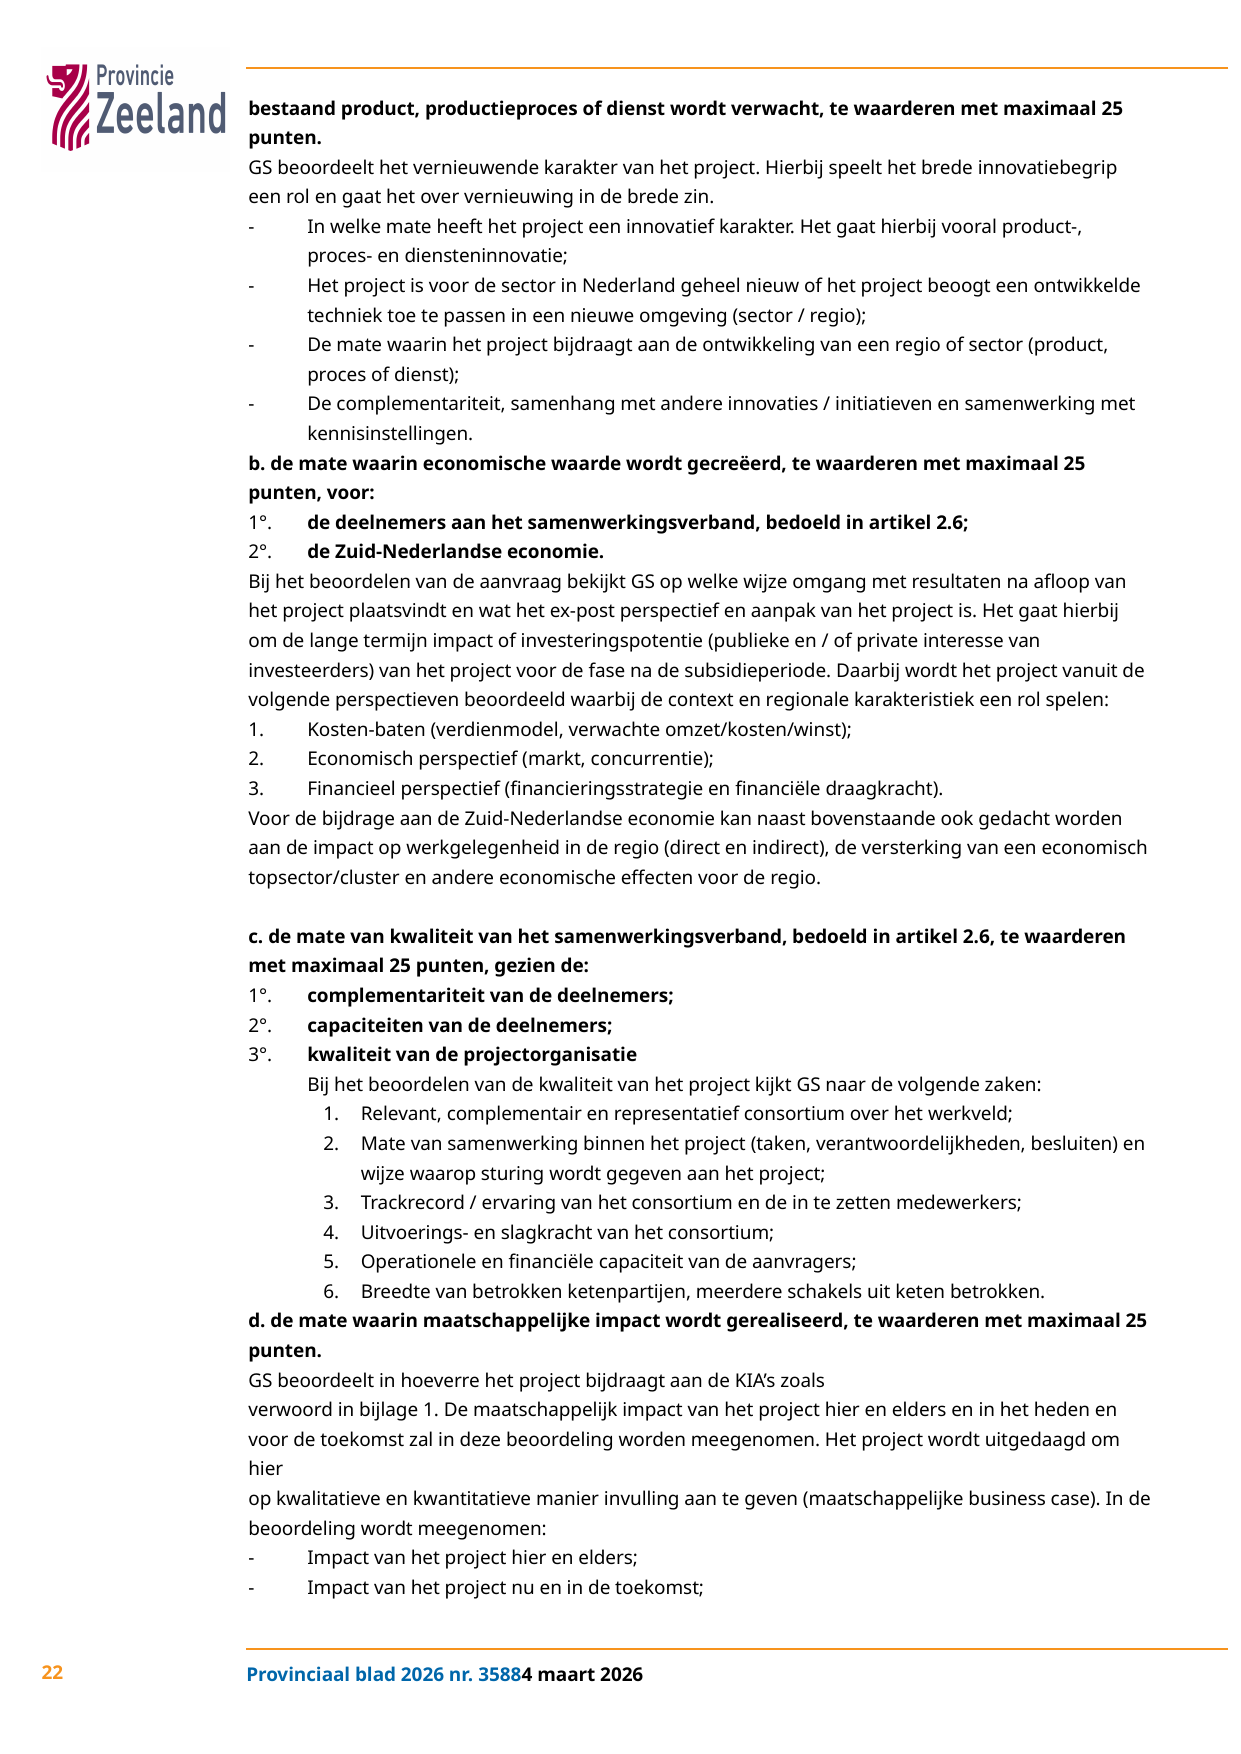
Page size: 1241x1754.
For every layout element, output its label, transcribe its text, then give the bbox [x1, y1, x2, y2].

list Economisch perspectief (markt, concurrentie); [248, 746, 1152, 771]
list Breedte van betrokken ketenpartijen, meerdere schakels uit keten betrokken. [323, 1278, 1152, 1304]
list kwaliteit van de projectorganisatie [248, 1041, 1152, 1067]
list Mate van samenwerking binnen het project (taken, verantwoordelijkheden, besluiten) en wijze waarop sturing wordt gegeven aan het project; [323, 1130, 1152, 1186]
text Bij het beoordelen van de aanvraag bekijkt GS op welke wijze omgang met resultaten na afloop van het project plaatsvindt en wat het ex-post perspectief en aanpak van het project is. Het gaat hierbij om de lange termijn impact of investeringspotentie (publieke en / of private interesse van investeerders) van het project voor de fase na de subsidieperiode. Daarbij wordt het project vanuit de volgende perspectieven beoordeeld waarbij de context en regionale karakteristiek een rol spelen: [248, 568, 1152, 712]
text op kwalitatieve en kwantitatieve manier invulling aan te geven (maatschappelijke business case). In de beoordeling wordt meegenomen: [248, 1485, 1152, 1541]
list Het project is voor de sector in Nederland geheel nieuw of het project beoogt een ontwikkelde techniek toe te passen in een nieuwe omgeving (sector / regio); [248, 272, 1152, 328]
text GS beoordeelt het vernieuwende karakter van het project. Hierbij speelt het brede innovatiebegrip een rol en gaat het over vernieuwing in de brede zin. [248, 154, 1152, 209]
list Kosten-baten (verdienmodel, verwachte omzet/kosten/winst); [248, 716, 1152, 742]
text d. de mate waarin maatschappelijke impact wordt gerealiseerd, te waarderen met maximaal 25 punten. [248, 1308, 1152, 1363]
list De mate waarin het project bijdraagt aan de ontwikkeling van een regio of sector (product, proces of dienst); [248, 331, 1152, 387]
list Trackrecord / ervaring van het consortium en de in te zetten medewerkers; [323, 1189, 1152, 1215]
list Financieel perspectief (financieringsstrategie en financiële draagkracht). [248, 775, 1152, 801]
text Voor de bijdrage aan de Zuid-Nederlandse economie kan naast bovenstaande ook gedacht worden aan de impact op werkgelegenheid in de regio (direct en indirect), de versterking van een economisch topsector/cluster en andere economische effecten voor de regio. [248, 805, 1152, 890]
text verwoord in bijlage 1. De maatschappelijk impact van het project hier en elders en in het heden en voor de toekomst zal in deze beoordeling worden meegenomen. Het project wordt uitgedaagd om hier [248, 1396, 1152, 1481]
list complementariteit van de deelnemers; [248, 982, 1152, 1008]
list de deelnemers aan het samenwerkingsverband, bedoeld in artikel 2.6; [248, 509, 1152, 535]
list Bij het beoordelen van de kwaliteit van het project kijkt GS naar de volgende zaken: [248, 1071, 1152, 1097]
list capaciteiten van de deelnemers; [248, 1012, 1152, 1038]
text GS beoordeelt in hoeverre het project bijdraagt aan de KIA’s zoals [248, 1367, 1152, 1393]
text bestaand product, productieproces of dienst wordt verwacht, te waarderen met maximaal 25 punten. [248, 95, 1152, 150]
text b. de mate waarin economische waarde wordt gecreëerd, te waarderen met maximaal 25 punten, voor: [248, 450, 1152, 505]
list De complementariteit, samenhang met andere innovaties / initiatieven en samenwerking met kennisinstellingen. [248, 391, 1152, 446]
list Impact van het project hier en elders; [248, 1544, 1152, 1570]
list Relevant, complementair en representatief consortium over het werkveld; [323, 1101, 1152, 1126]
list In welke mate heeft het project een innovatief karakter. Het gaat hierbij vooral product-, proces- en diensteninnovatie; [248, 213, 1152, 268]
picture [41, 47, 231, 172]
list Impact van het project nu en in de toekomst; [248, 1574, 1152, 1600]
list de Zuid-Nederlandse economie. [248, 538, 1152, 564]
text c. de mate van kwaliteit van het samenwerkingsverband, bedoeld in artikel 2.6, te waarderen met maximaal 25 punten, gezien de: [248, 923, 1152, 978]
list Uitvoerings- en slagkracht van het consortium; [323, 1219, 1152, 1245]
list Operationele en financiële capaciteit van de aanvragers; [323, 1248, 1152, 1274]
